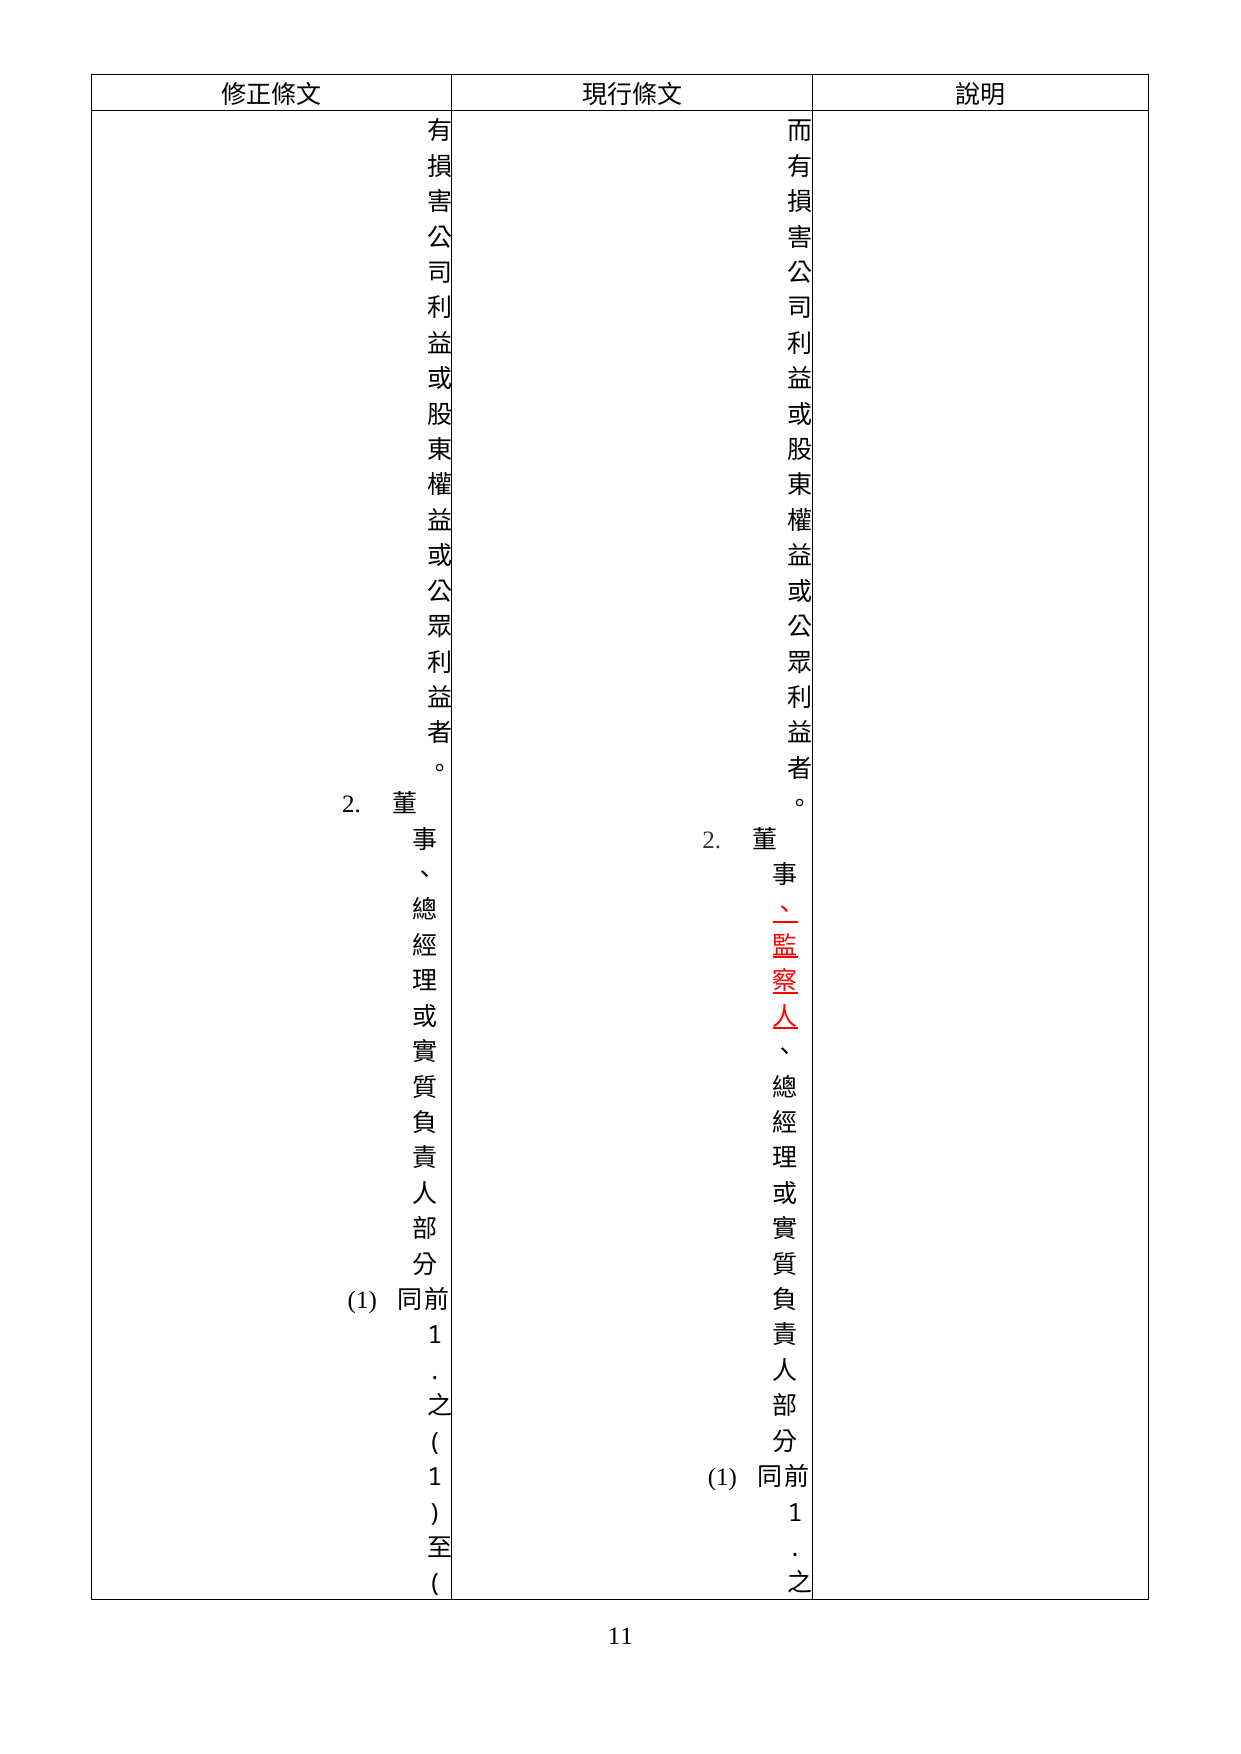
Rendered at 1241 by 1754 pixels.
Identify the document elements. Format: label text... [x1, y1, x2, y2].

table_cell 公司或申請時之董事、總經理或實質負責人於最近三年內，有違反誠信原則之行為者。 審查認定標準： 所謂「最近三年內」：係指該股票申請上櫃案經本中心收文受理之日起算之前三年內。 所謂「有違反誠信原則之行為」，係指有下列情事之一者： 公司部分 所開立之支票存款戶經票據交換所公告為拒絕往來戶，或因簽發支票或以金融業為擔當付款人之票據，發生存款不足退票列入紀錄，未經達成本中心「證券商營業處所買賣有價證券業務規則」第十二條第四項所列之補正程序並檢附相關書件證明者。 向金融機構貸款有逾期還款之情形者。 曾違反勞動基準法經判決有罪確定者。但最近一年內未受勞工主管機關罰鍰以上處分或法院刑事有罪判決者，不在此限。 違反稅捐稽徵法經判決有罪確定者。 違反申請上櫃時所出具聲明書之聲明事項者。 有其他重大虛偽不實或喪失公司債信情事，而有損害公司利益或股東權益或公眾利益者。 董事、總經理或實質負責人部分 同前1.之(1)至(5)部分。但屬向金融機構貸款逾期還款者，倘逾期還款情節非屬重大或有合理事由者，不在此限。 觸犯公司法、銀行法、保險法、金融控股公司法、證券交易法、期貨交易法、商業會計法、票券金融管理法等商事法所定之罪，或貪污、瀆職、詐欺、背信、侵占等罪，經法院判決有期徒刑以上之刑者。 有經營其他公司涉及惡性倒閉等不良經營行為者。 [92, 111, 451, 1599]
table_header 修正條文 [92, 75, 451, 110]
table_header 說明 [813, 75, 1148, 110]
table_cell [813, 111, 1148, 1599]
table_cell 公司或申請時之董事、監察人、總經理或實質負責人於最近三年內，有違反誠信原則之行為者。 審查認定標準： 所謂「最近三年內」：係指該股票申請上櫃案經本中心收文受理之日起算之前三年內。 所謂「有違反誠信原則之行為」，係指有下列情事之一者： 公司部分 所開立之支票存款戶經票據交換所公告為拒絕往來戶，或因簽發支票或以金融業為擔當付款人之票據，發生存款不足退票列入紀錄，未經達成本中心「證券商營業處所買賣有價證券業務規則」第十二條第四項所列之補正程序並檢附相關書件證明者。 向金融機構貸款有逾期還款之情形者。 曾違反勞動基準法經判決有罪確定者。但最近一年內未受勞工主管機關罰鍰以上處分或法院刑事有罪判決者，不在此限。 違反稅捐稽徵法經判決有罪確定者。 違反申請上櫃時所出具聲明書之聲明事項者。 有其他重大虛偽不實或喪失公司債信情事，而有損害公司利益或股東權益或公眾利益者。 董事、監察人、總經理或實質負責人部分 同前1.之(1)至(5)部分。但屬向金融機構貸款逾期還款者，倘逾期還款情節非屬重大或有合理事由者，不在此限。 觸犯公司法、銀行法、保險法、金融控股公司法、證券交易法、期貨交易法、商業會計法、票券金融管理法等商事法所定之罪，或貪污、瀆職、詐欺、背信、侵占等罪，經法院判決有期徒刑以上之刑者。 有經營其他公司涉及惡性倒閉等不良經營行為者。 [452, 111, 812, 1599]
table_header 現行條文 [452, 75, 812, 110]
